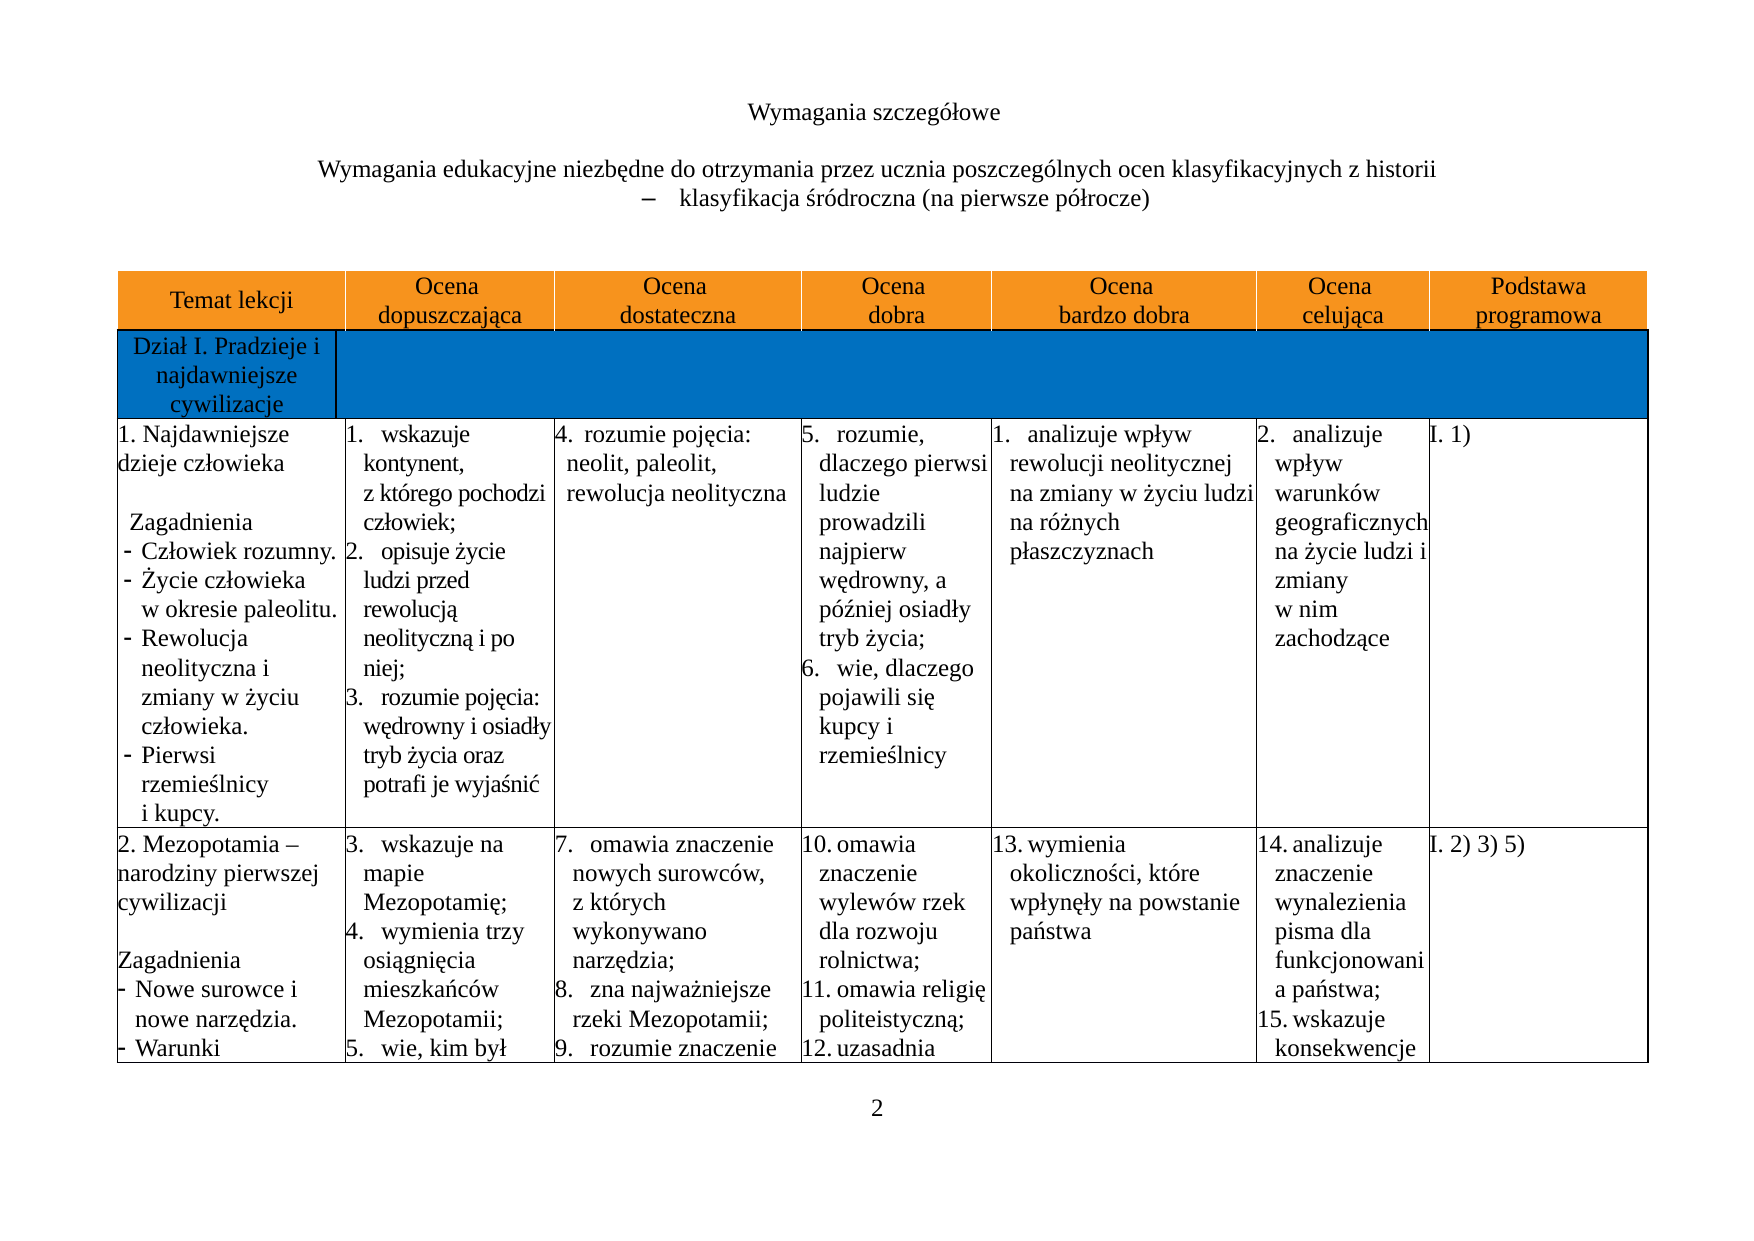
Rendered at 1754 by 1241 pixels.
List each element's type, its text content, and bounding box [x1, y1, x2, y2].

table_cell wskazuje kontynent, z którego pochodzi człowiek; opisuje życie ludzi przed rewolucją neolityczną i po niej; rozumie pojęcia: wędrowny i osiadły tryb życia oraz potrafi je wyjaśnić [346, 419, 554, 827]
table_header Ocena bardzo dobra [992, 271, 1256, 329]
table_header Ocena dopuszczająca [346, 271, 554, 329]
text Wymagania szczegółowe [118, 97, 1636, 126]
table_cell omawia znaczenie wylewów rzek dla rozwoju rolnictwa; omawia religię politeistyczną; uzasadnia nazwę – Żyzny Półksiężyc [802, 828, 991, 1062]
table_header Ocena dobra [802, 271, 991, 329]
table_cell Dział I. Pradzieje i najdawniejsze cywilizacje [118, 331, 335, 418]
table_cell wskazuje na mapie Mezopotamię; wymienia trzy osiągnięcia mieszkańców Mezopotamii; wie, kim był Hammurabi, i zna założenia jego kodeksu; wymienia surowce, z których zaczęto wyrabiać narzędzia [346, 828, 554, 1062]
table_cell [337, 331, 1647, 418]
table_cell I. 1) [1430, 419, 1647, 827]
text Wymagania edukacyjne niezbędne do otrzymania przez ucznia poszczególnych ocen klasyfikacyjnych z historii [118, 154, 1636, 183]
table_cell I. 2) 3) 5) [1430, 828, 1647, 1062]
table_cell rozumie, dlaczego pierwsi ludzie prowadzili najpierw wędrowny, a później osiadły tryb życia; wie, dlaczego pojawili się kupcy i rzemieślnicy [802, 419, 991, 827]
table_cell wymienia okoliczności, które wpłynęły na powstanie państwa [992, 828, 1256, 1062]
table_cell rozumie pojęcia: neolit, paleolit, rewolucja neolityczna [555, 419, 801, 827]
table_header Podstawa programowa [1430, 271, 1647, 329]
table_cell analizuje wpływ rewolucji neolitycznej na zmiany w życiu ludzi na różnych płaszczyznach [992, 419, 1256, 827]
table_header Temat lekcji [118, 271, 345, 329]
table_cell analizuje wpływ warunków geograficznych na życie ludzi i zmiany w nim zachodzące [1257, 419, 1429, 827]
table_cell 2. Mezopotamia – narodziny pierwszej cywilizacji Zagadnienia Nowe surowce i nowe narzędzia. Warunki geograficzne Mezopotamii i ich wpływ na życie ludzi. Powstanie państw w Mezopotamii. Religia i osiągnięcia Mezopotamii. [118, 828, 345, 1062]
table_header Ocena dostateczna [555, 271, 801, 329]
list klasyfikacja śródroczna (na pierwsze półrocze) [156, 183, 1636, 212]
table_cell analizuje znaczenie wynalezienia pisma dla funkcjonowania państwa; wskazuje konsekwencje [1257, 828, 1429, 1062]
table_cell 1. Najdawniejsze dzieje człowieka Zagadnienia Człowiek rozumny. Życie człowieka w okresie paleolitu. Rewolucja neolityczna i zmiany w życiu człowieka. Pierwsi rzemieślnicy i kupcy. [118, 419, 345, 827]
table_header Ocena celująca [1257, 271, 1429, 329]
table_cell omawia znaczenie nowych surowców, z których wykonywano narzędzia; zna najważniejsze rzeki Mezopotamii; rozumie znaczenie [555, 828, 801, 1062]
